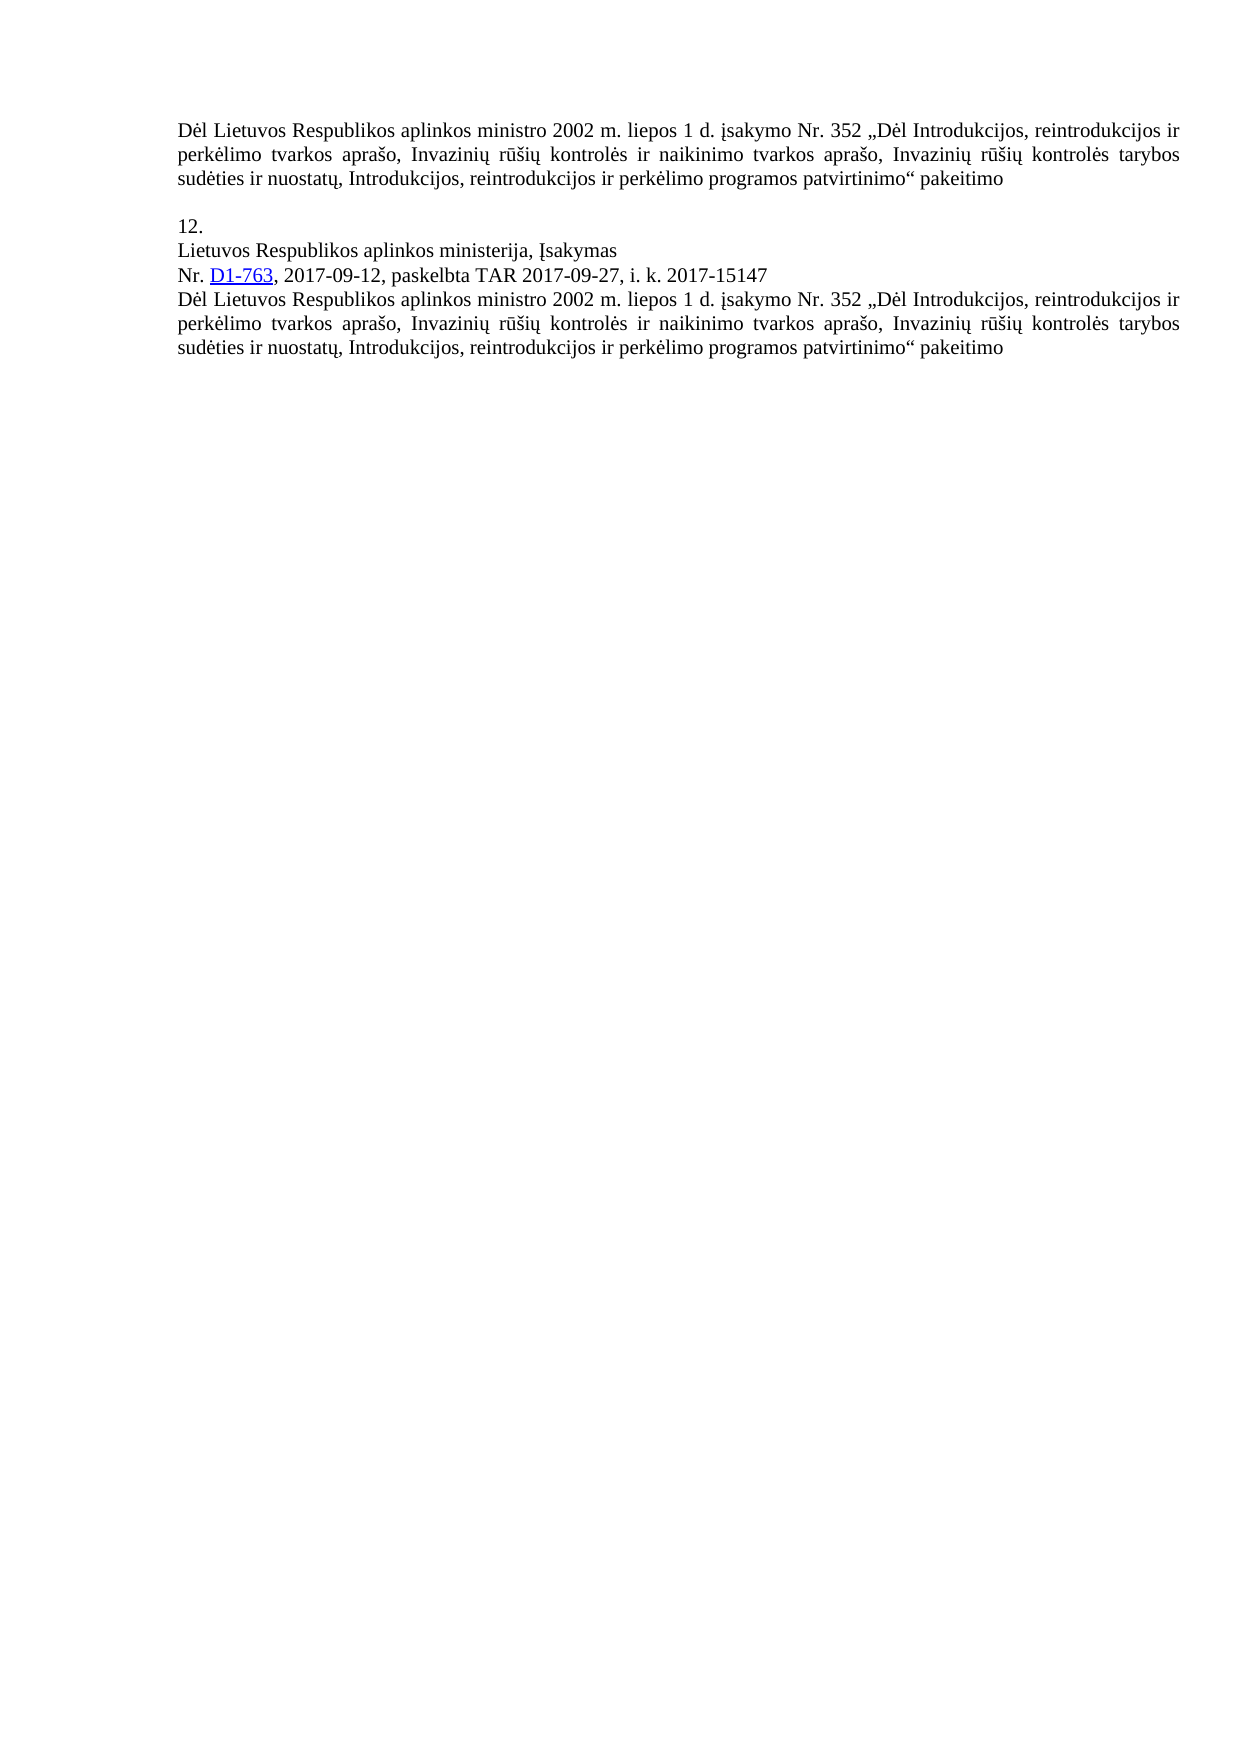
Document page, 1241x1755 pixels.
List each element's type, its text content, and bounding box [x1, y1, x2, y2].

text Dėl Lietuvos Respublikos aplinkos ministro 2002 m. liepos 1 d. įsakymo Nr. 352 „Dėl Introdukcijos, reintrodukcijos ir perkėlimo tvarkos aprašo, Invazinių rūšių kontrolės ir naikinimo tvarkos aprašo, Invazinių rūšių kontrolės tarybos sudėties ir nuostatų, Introdukcijos, reintrodukcijos ir perkėlimo programos patvirtinimo“ pakeitimo [177, 118, 1181, 190]
text Lietuvos Respublikos aplinkos ministerija, Įsakymas [177, 238, 1181, 262]
text Nr. D1-763, 2017-09-12, paskelbta TAR 2017-09-27, i. k. 2017-15147 [177, 262, 1181, 287]
text 12. [177, 214, 1181, 238]
text Dėl Lietuvos Respublikos aplinkos ministro 2002 m. liepos 1 d. įsakymo Nr. 352 „Dėl Introdukcijos, reintrodukcijos ir perkėlimo tvarkos aprašo, Invazinių rūšių kontrolės ir naikinimo tvarkos aprašo, Invazinių rūšių kontrolės tarybos sudėties ir nuostatų, Introdukcijos, reintrodukcijos ir perkėlimo programos patvirtinimo“ pakeitimo [177, 287, 1181, 359]
